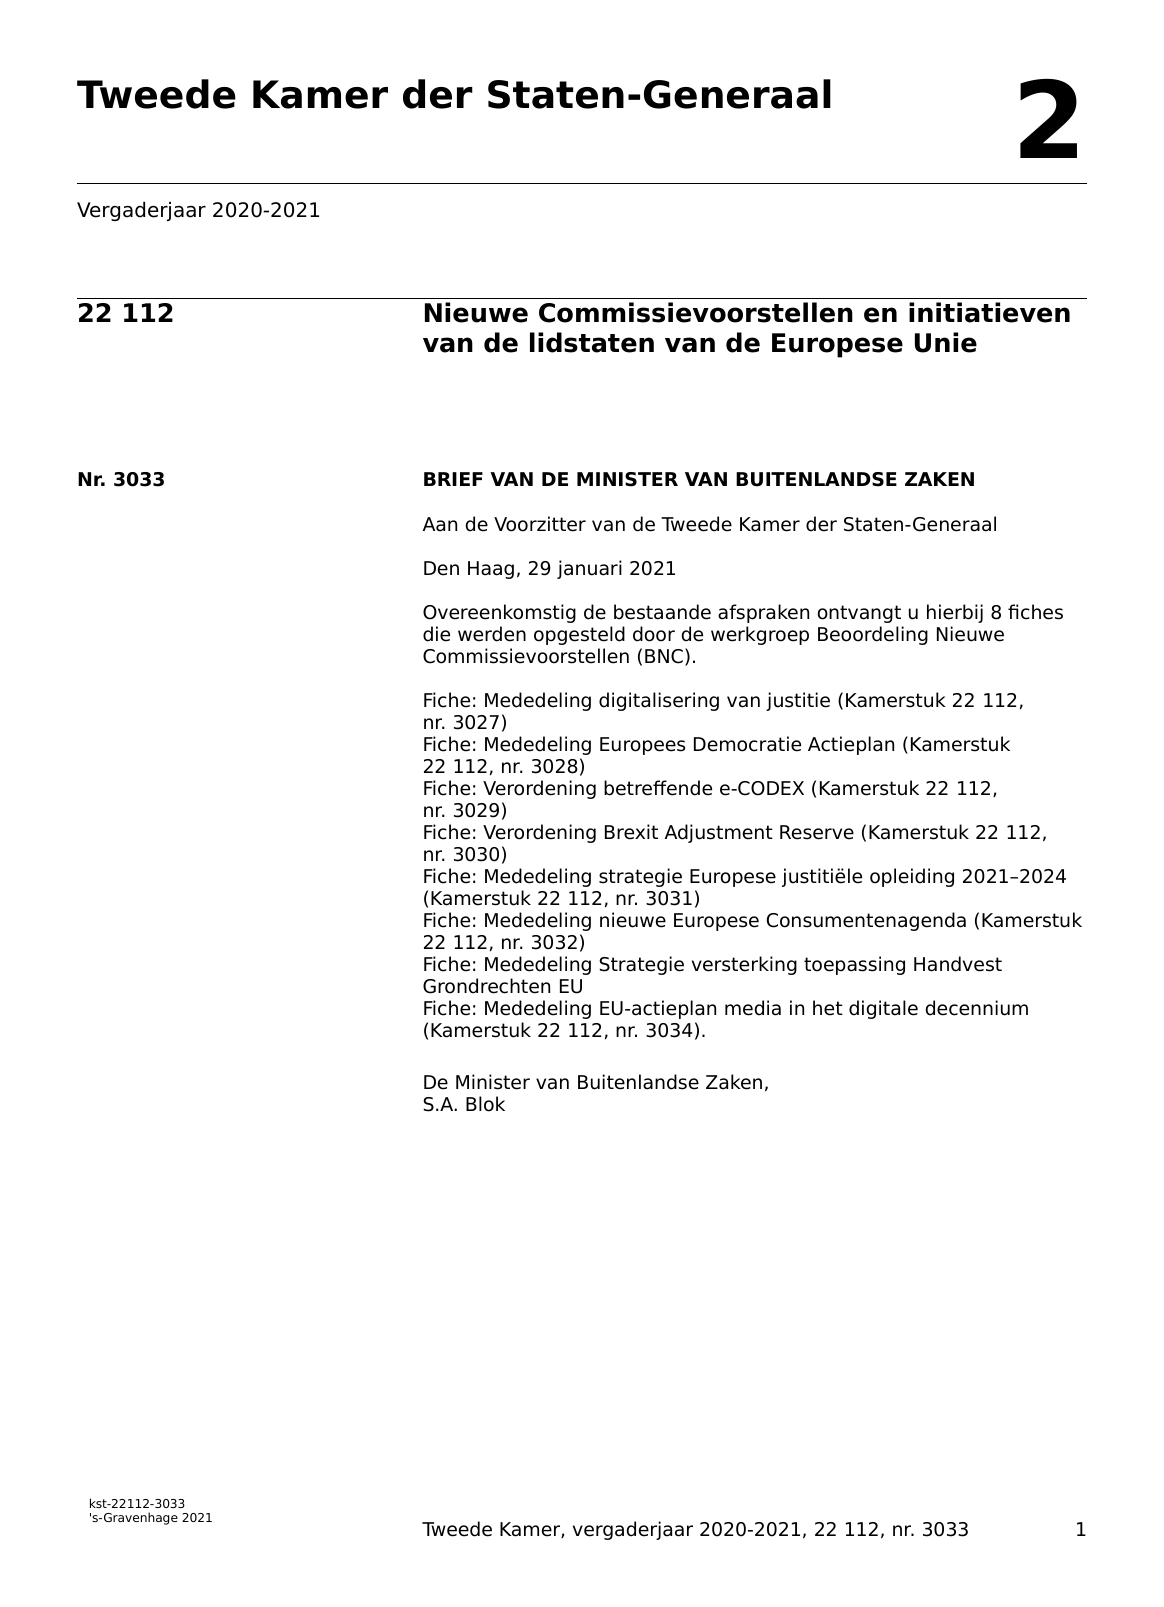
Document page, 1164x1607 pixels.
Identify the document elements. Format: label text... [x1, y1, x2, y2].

text Den Haag, 29 januari 2021 [422, 558, 1087, 580]
text Fiche: Mededeling EU-actieplan media in het digitale decennium (Kamerstuk 22 112, nr. 3034). [422, 998, 1087, 1042]
text De Minister van Buitenlandse Zaken, S.A. Blok [422, 1072, 1087, 1116]
text Fiche: Mededeling Europees Democratie Actieplan (Kamerstuk 22 112, nr. 3028) [422, 734, 1087, 778]
text Fiche: Mededeling digitalisering van justitie (Kamerstuk 22 112, nr. 3027) [422, 690, 1087, 734]
text Fiche: Verordening Brexit Adjustment Reserve (Kamerstuk 22 112, nr. 3030) [422, 822, 1087, 866]
text Fiche: Mededeling strategie Europese justitiële opleiding 2021–2024 (Kamerstuk 22 112, nr. 3031) [422, 866, 1087, 910]
text Fiche: Verordening betreffende e-CODEX (Kamerstuk 22 112, nr. 3029) [422, 778, 1087, 822]
text 's-Gravenhage 2021 [88, 1511, 323, 1525]
text Aan de Voorzitter van de Tweede Kamer der Staten-Generaal [422, 513, 1087, 536]
text Fiche: Mededeling Strategie versterking toepassing Handvest Grondrechten EU [422, 954, 1087, 998]
subtitle 22 112 Nieuwe Commissievoorstellen en initiatieven van de lidstaten van de Europese Unie [77, 299, 1087, 358]
subtitle Nr. 3033 BRIEF VAN DE MINISTER VAN BUITENLANDSE ZAKEN [77, 469, 1087, 491]
text kst-22112-3033 [88, 1497, 323, 1511]
table_header Tweede Kamer der Staten-Generaal [77, 59, 886, 183]
text Fiche: Mededeling nieuwe Europese Consumentenagenda (Kamerstuk 22 112, nr. 3032) [422, 910, 1087, 954]
table_header 2 [886, 59, 1087, 183]
table_cell Vergaderjaar 2020-2021 [77, 184, 1087, 298]
text Overeenkomstig de bestaande afspraken ontvangt u hierbij 8 fiches die werden opgesteld door de werkgroep Beoordeling Nieuwe Commissievoorstellen (BNC). [422, 602, 1087, 668]
